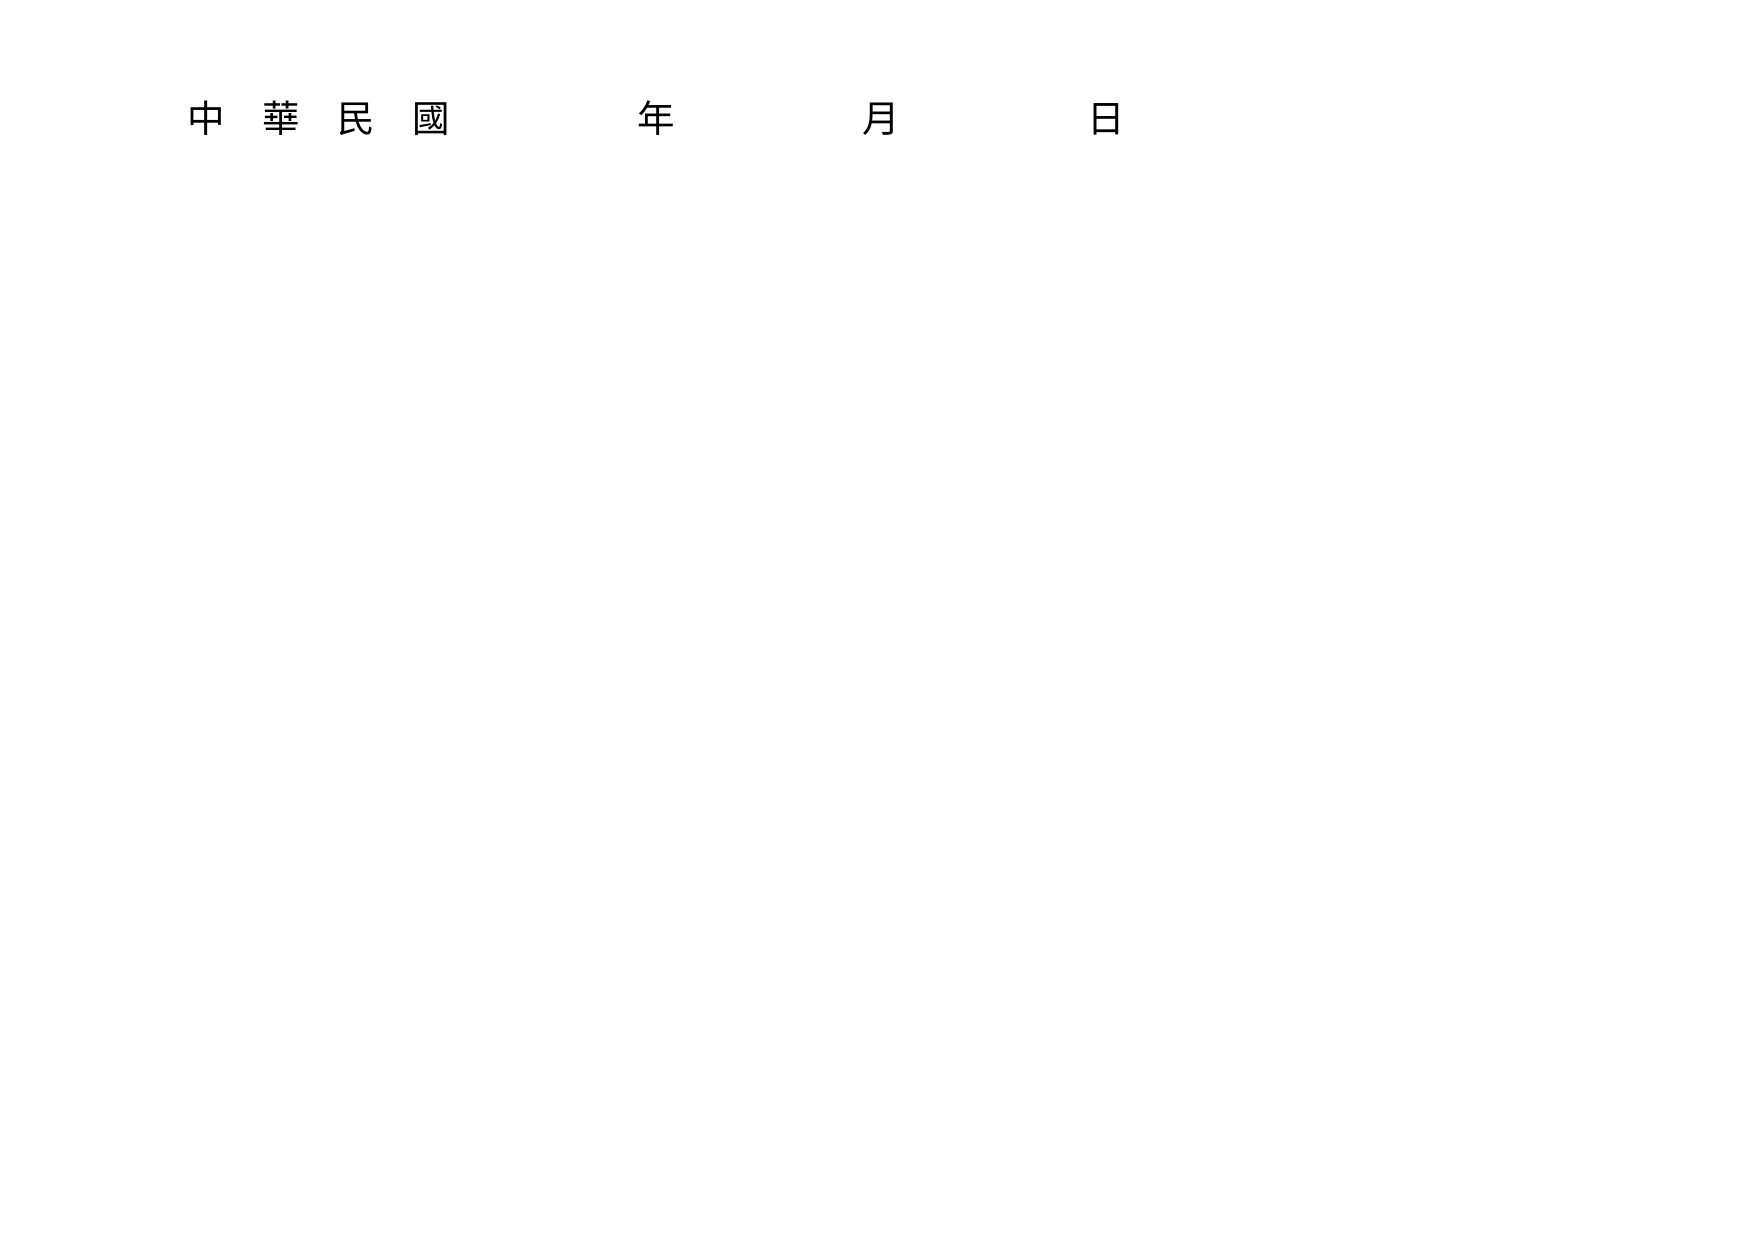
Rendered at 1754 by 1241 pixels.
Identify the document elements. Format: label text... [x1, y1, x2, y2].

text 中華民國 年 月 日 [112, 89, 1642, 143]
